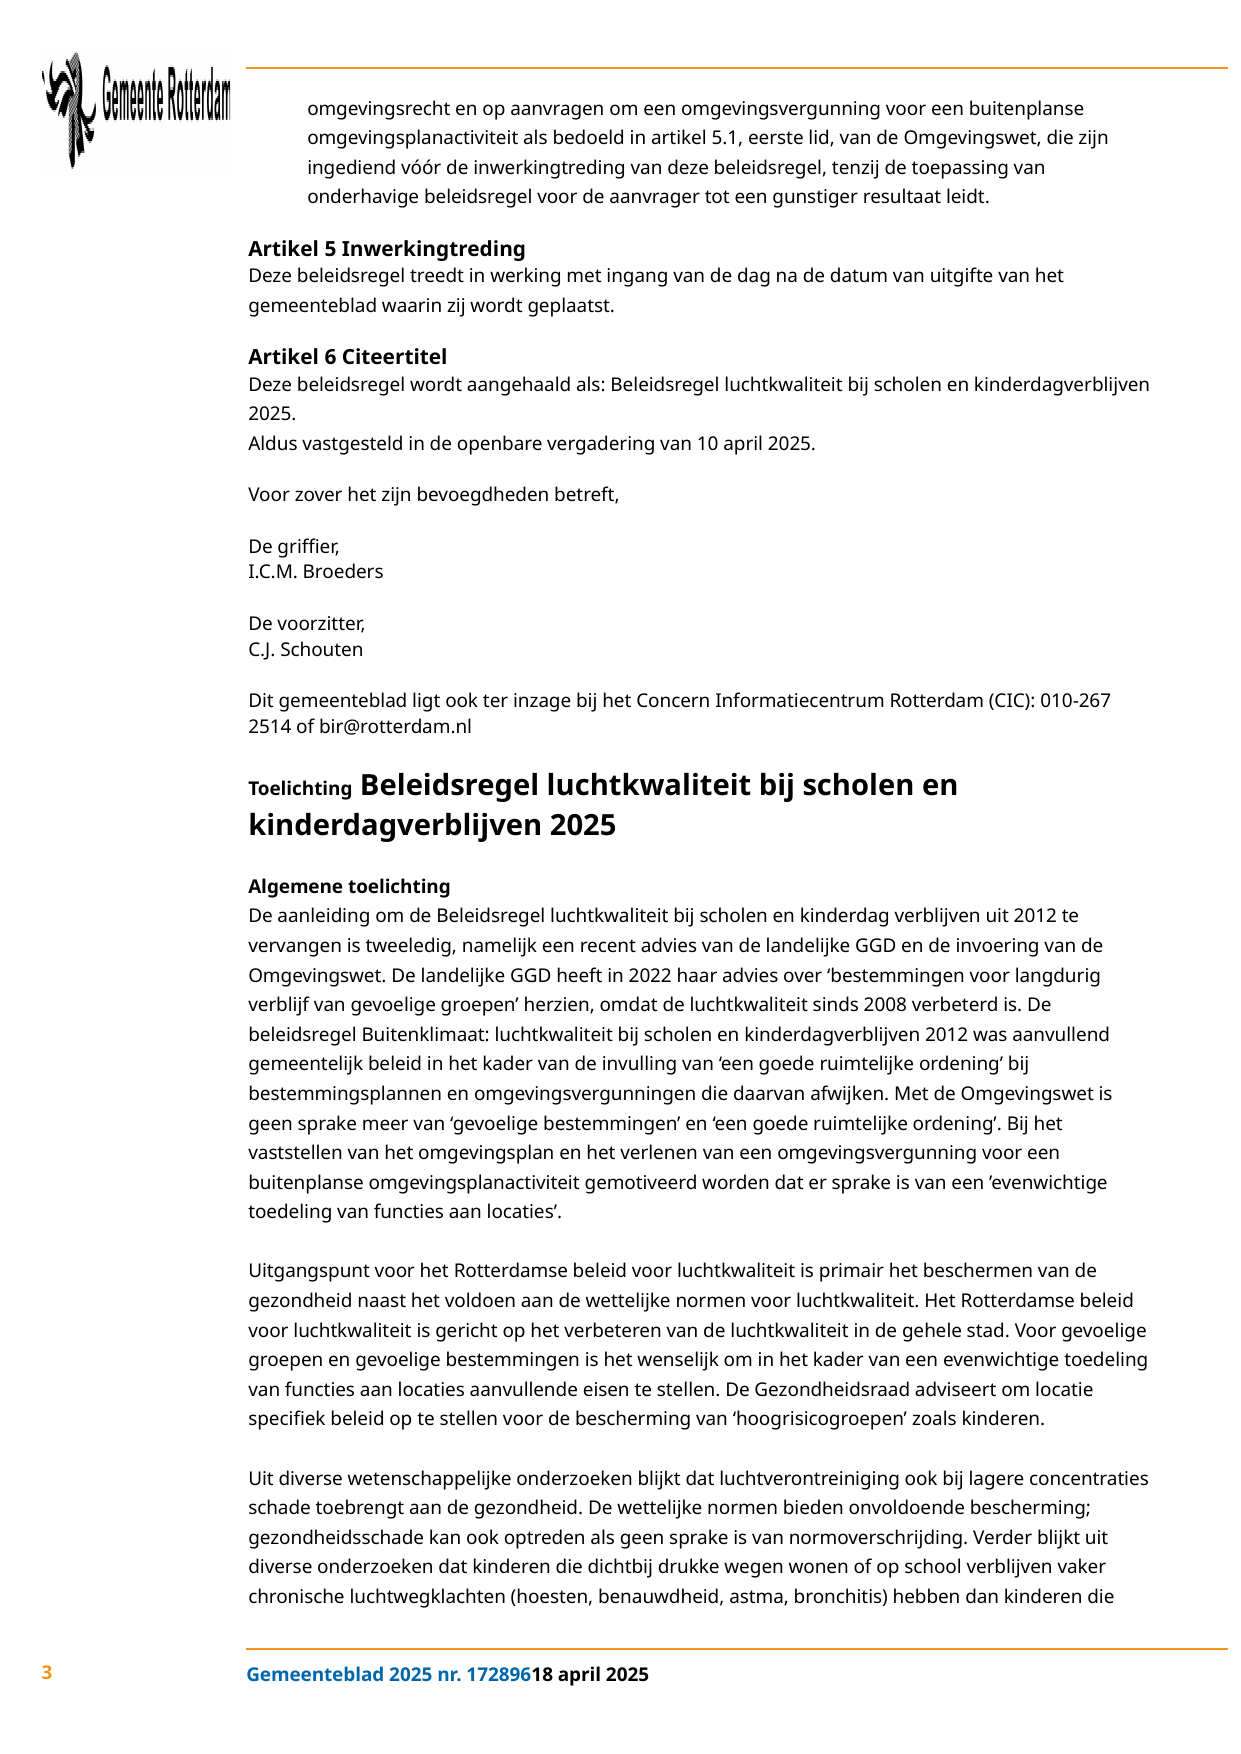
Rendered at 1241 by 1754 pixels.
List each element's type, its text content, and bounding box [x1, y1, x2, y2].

text De aanleiding om de Beleidsregel luchtkwaliteit bij scholen en kinderdag verblijven uit 2012 te vervangen is tweeledig, namelijk een recent advies van de landelijke GGD en de invoering van de Omgevingswet. De landelijke GGD heeft in 2022 haar advies over ‘bestemmingen voor langdurig verblijf van gevoelige groepen’ herzien, omdat de luchtkwaliteit sinds 2008 verbeterd is. De beleidsregel Buitenklimaat: luchtkwaliteit bij scholen en kinderdagverblijven 2012 was aanvullend gemeentelijk beleid in het kader van de invulling van ‘een goede ruimtelijke ordening’ bij bestemmingsplannen en omgevingsvergunningen die daarvan afwijken. Met de Omgevingswet is geen sprake meer van ‘gevoelige bestemmingen’ en ‘een goede ruimtelijke ordening’. Bij het vaststellen van het omgevingsplan en het verlenen van een omgevingsvergunning voor een buitenplanse omgevingsplanactiviteit gemotiveerd worden dat er sprake is van een ’evenwichtige toedeling van functies aan locaties’. [248, 903, 1152, 1224]
text De voorzitter, [248, 610, 1152, 636]
text Deze beleidsregel treedt in werking met ingang van de dag na de datum van uitgifte van het gemeenteblad waarin zij wordt geplaatst. [248, 262, 1152, 318]
text I.C.M. Broeders [248, 559, 1152, 584]
text Artikel 6 Citeertitel [248, 342, 1152, 371]
text De griffier, [248, 533, 1152, 559]
list omgevingsrecht en op aanvragen om een omgevingsvergunning voor een buitenplanse omgevingsplanactiviteit als bedoeld in artikel 5.1, eerste lid, van de Omgevingswet, die zijn ingediend vóór de inwerkingtreding van deze beleidsregel, tenzij de toepassing van onderhavige beleidsregel voor de aanvrager tot een gunstiger resultaat leidt. [248, 95, 1152, 209]
text Algemene toelichting [248, 873, 1152, 899]
text Toelichting Beleidsregel luchtkwaliteit bij scholen en kinderdagverblijven 2025 [248, 764, 1152, 844]
picture [41, 47, 231, 172]
text Uitgangspunt voor het Rotterdamse beleid voor luchtkwaliteit is primair het beschermen van de gezondheid naast het voldoen aan de wettelijke normen voor luchtkwaliteit. Het Rotterdamse beleid voor luchtkwaliteit is gericht op het verbeteren van de luchtkwaliteit in de gehele stad. Voor gevoelige groepen en gevoelige bestemmingen is het wenselijk om in het kader van een evenwichtige toedeling van functies aan locaties aanvullende eisen te stellen. De Gezondheidsraad adviseert om locatie specifiek beleid op te stellen voor de bescherming van ‘hoogrisicogroepen’ zoals kinderen. [248, 1258, 1152, 1431]
text C.J. Schouten [248, 636, 1152, 662]
text Deze beleidsregel wordt aangehaald als: Beleidsregel luchtkwaliteit bij scholen en kinderdagverblijven 2025. [248, 371, 1152, 426]
text Voor zover het zijn bevoegdheden betreft, [248, 481, 1152, 507]
text Uit diverse wetenschappelijke onderzoeken blijkt dat luchtverontreiniging ook bij lagere concentraties schade toebrengt aan de gezondheid. De wettelijke normen bieden onvoldoende bescherming; gezondheidsschade kan ook optreden als geen sprake is van normoverschrijding. Verder blijkt uit diverse onderzoeken dat kinderen die dichtbij drukke wegen wonen of op school verblijven vaker chronische luchtwegklachten (hoesten, benauwdheid, astma, bronchitis) hebben dan kinderen die [248, 1465, 1152, 1609]
text Aldus vastgesteld in de openbare vergadering van 10 april 2025. [248, 430, 1152, 456]
text Dit gemeenteblad ligt ook ter inzage bij het Concern Informatiecentrum Rotterdam (CIC): 010-267 2514 of bir@rotterdam.nl [248, 687, 1152, 739]
text Artikel 5 Inwerkingtreding [248, 234, 1152, 262]
